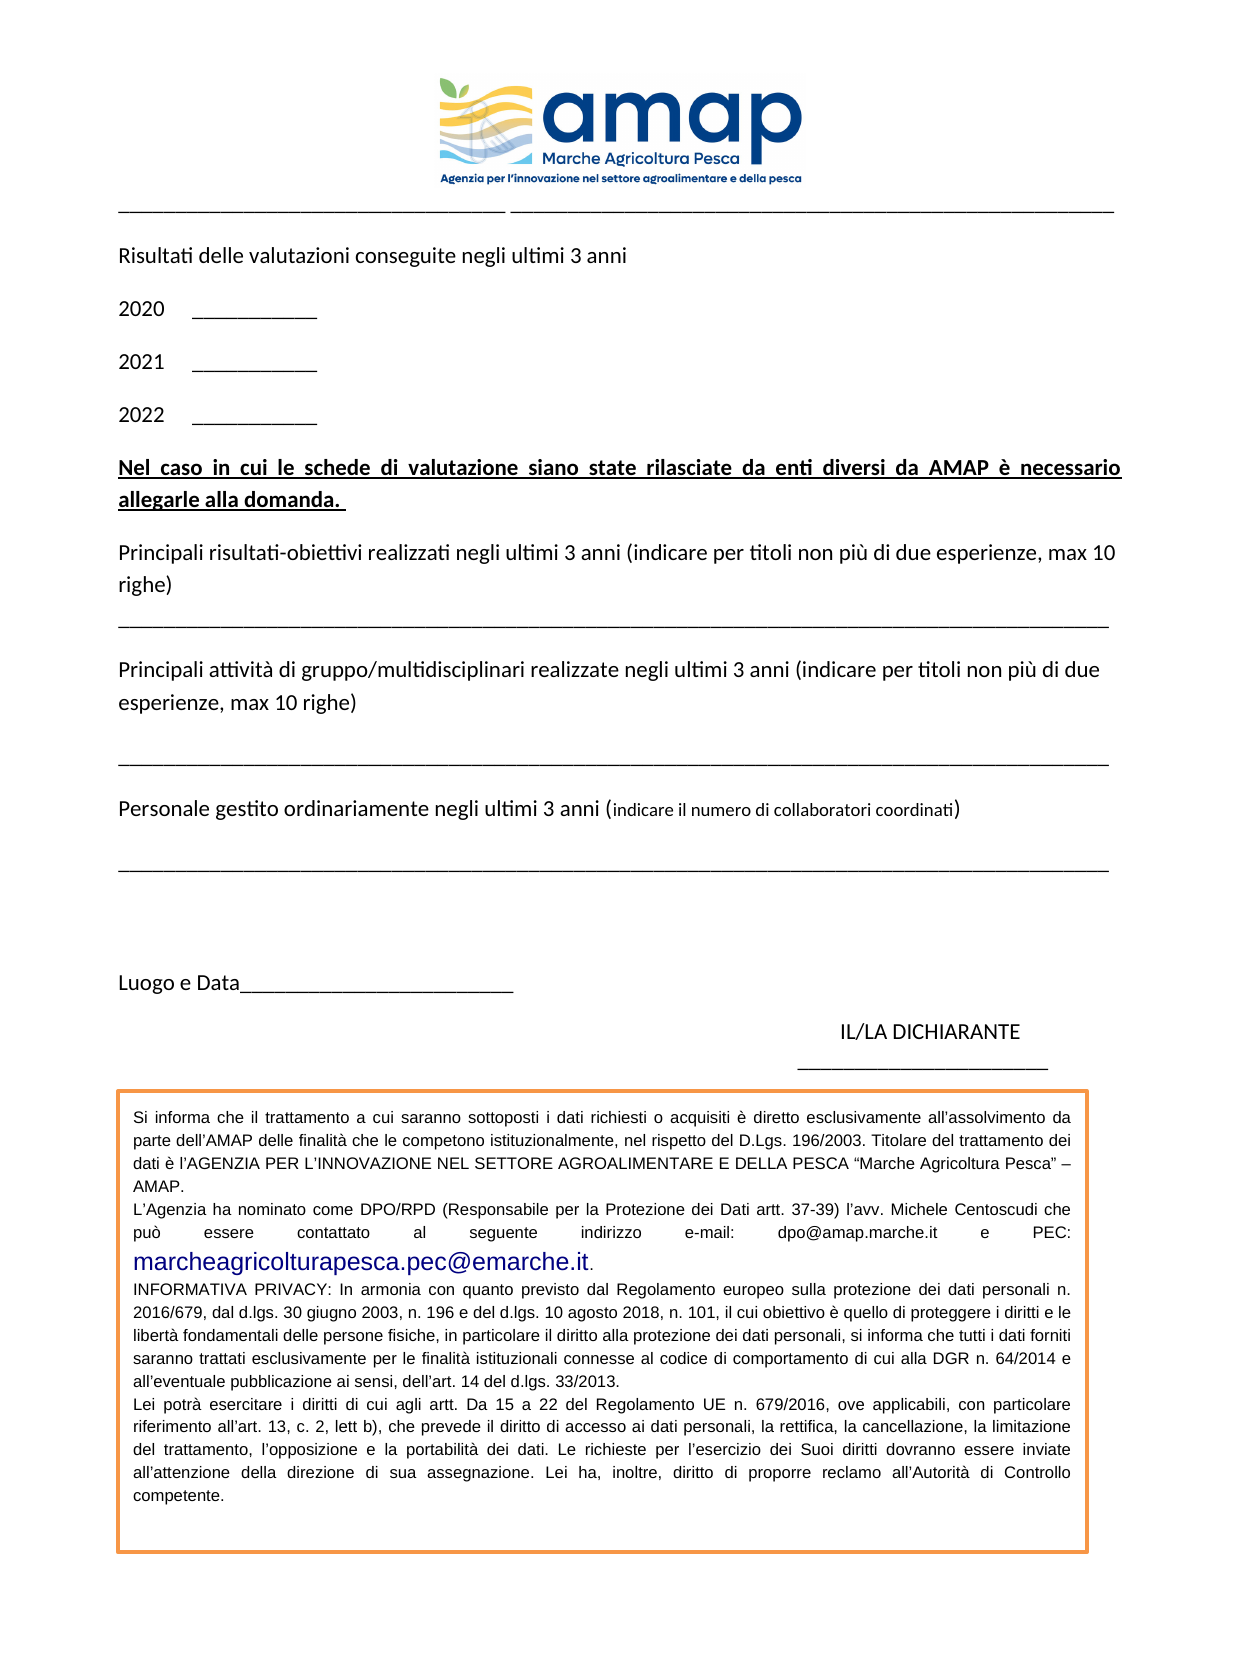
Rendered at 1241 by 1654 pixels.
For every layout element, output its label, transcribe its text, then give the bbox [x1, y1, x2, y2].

text Principali attività di gruppo/multidisciplinari realizzate negli ultimi 3 anni (indicare per titoli non più di due esperienze, max 10 righe) [118, 656, 1122, 716]
text Principali risultati-obiettivi realizzati negli ultimi 3 anni (indicare per titoli non più di due esperienze, max 10 righe) _______________________________________________________________________________________ [118, 538, 1122, 631]
text 2021 ___________ [118, 347, 1122, 375]
text _______________________________________________________________________________________ [118, 847, 1122, 875]
text allegarle alla domanda. [118, 479, 1122, 513]
text 2020 ___________ [118, 294, 1122, 322]
text __________________________________ _____________________________________________________ [118, 188, 1122, 216]
text ______________________ [753, 1045, 1122, 1073]
text 2022 ___________ [118, 400, 1122, 428]
text _______________________________________________________________________________________ [118, 741, 1122, 769]
text Risultati delle valutazioni conseguite negli ultimi 3 anni [118, 241, 1122, 269]
text Luogo e Data________________________ [118, 968, 1122, 996]
text Nel caso in cui le schede di valutazione siano state rilasciate da enti diversi da AMAP è necessario [118, 453, 1122, 477]
text Personale gestito ordinariamente negli ultimi 3 anni (indicare il numero di collaboratori coordinati) [118, 794, 1122, 822]
text IL/LA DICHIARANTE [694, 1017, 1122, 1045]
